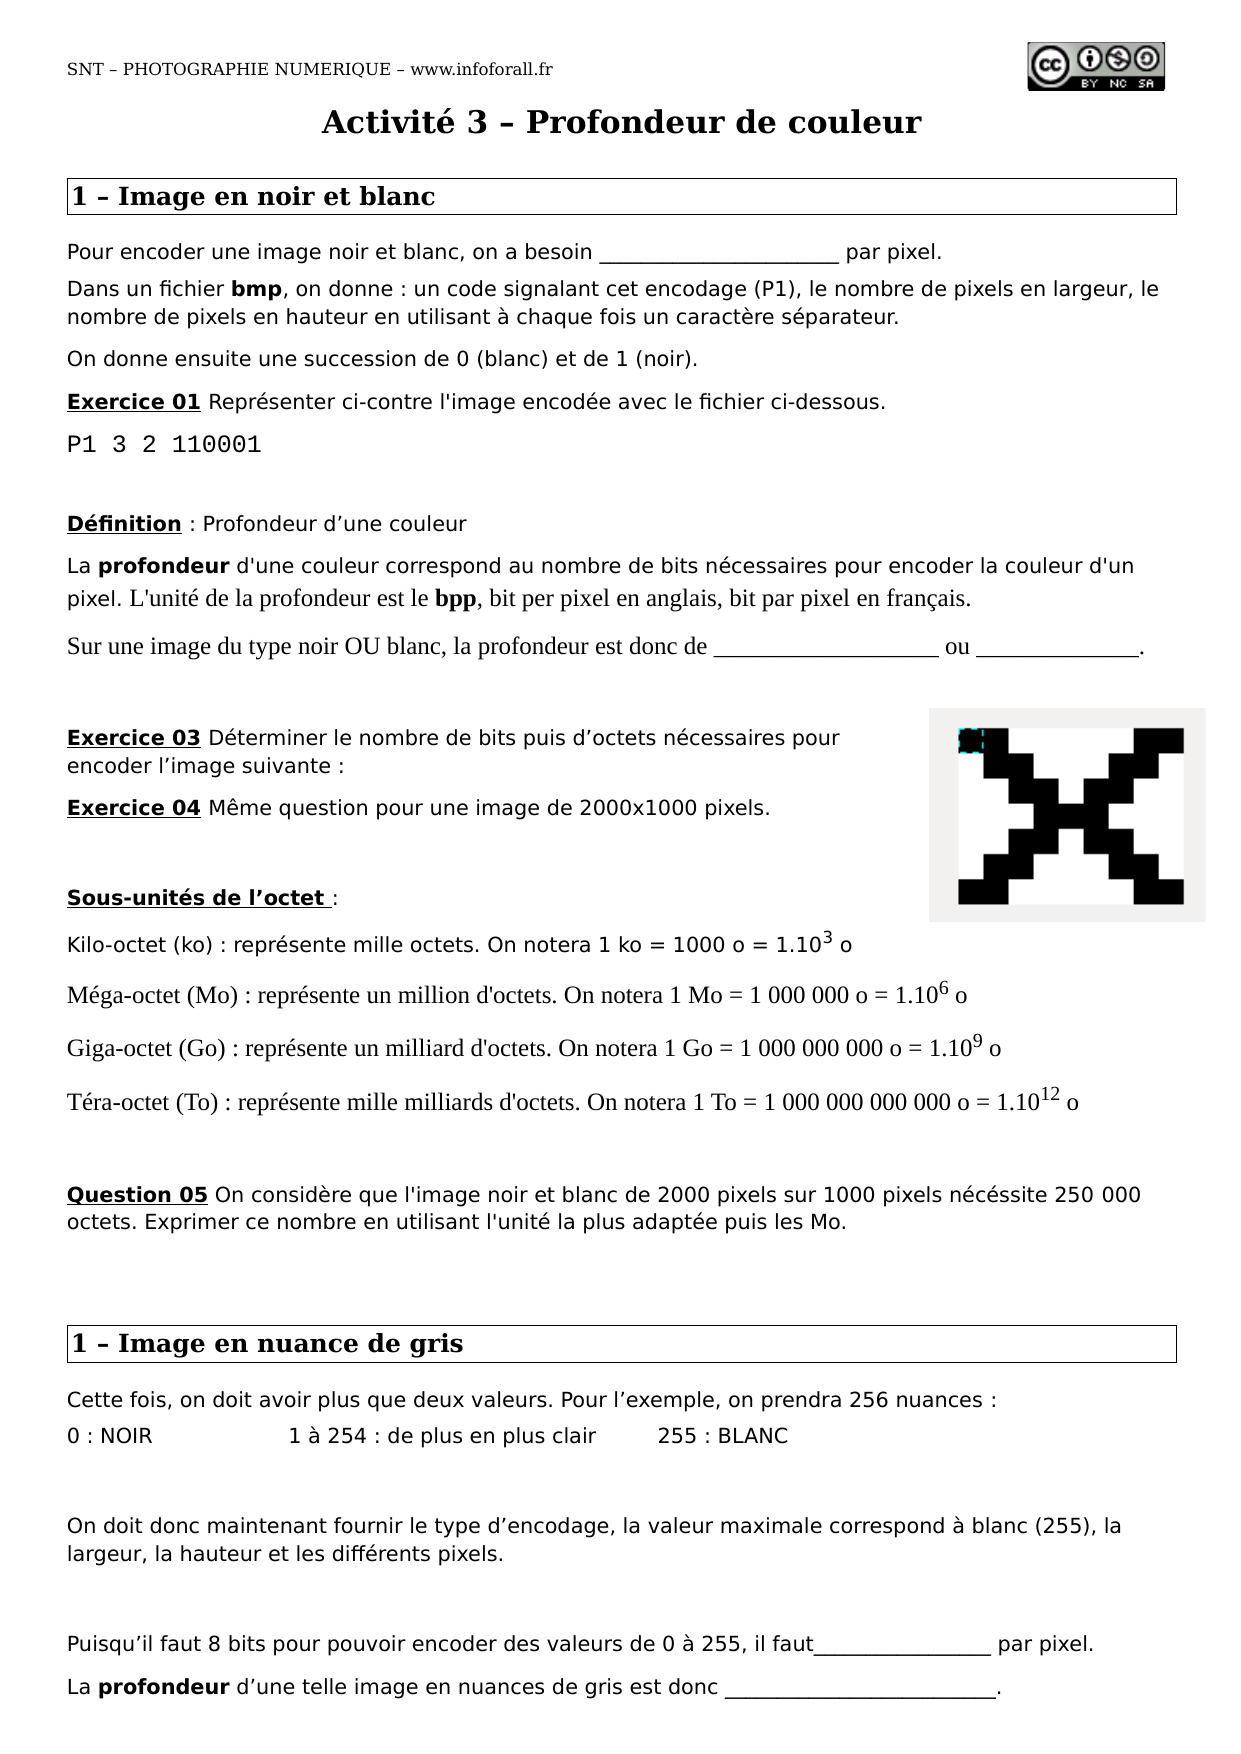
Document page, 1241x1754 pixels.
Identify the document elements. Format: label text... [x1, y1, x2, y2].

text Exercice 01 Représenter ci-contre l'image encodée avec le fichier ci-dessous. [67, 390, 1177, 414]
text SNT – PHOTOGRAPHIE NUMERIQUE – www.infoforall.fr [67, 59, 1027, 79]
text P1 3 2 110001 [67, 432, 1177, 460]
text 0 : NOIR 1 à 254 : de plus en plus clair 255 : BLANC [67, 1424, 1177, 1449]
text Sous-unités de l’octet : [67, 886, 929, 910]
subtitle 1 – Image en nuance de gris [68, 1326, 1176, 1362]
text Méga-octet (Mo) : représente un million d'octets. On notera 1 Mo = 1 000 000 o = 1.106 o [67, 976, 1177, 1009]
text Question 05 On considère que l'image noir et blanc de 2000 pixels sur 1000 pixels nécéssite 250 000 octets. Exprimer ce nombre en utilisant l'unité la plus adaptée puis les Mo. [67, 1183, 1177, 1235]
subtitle Cette fois, on doit avoir plus que deux valeurs. Pour l’exemple, on prendra 256 nuances : [67, 1388, 1177, 1412]
text Giga-octet (Go) : représente un milliard d'octets. On notera 1 Go = 1 000 000 000 o = 1.109 o [67, 1029, 1177, 1062]
text Puisqu’il faut 8 bits pour pouvoir encoder des valeurs de 0 à 255, il faut_________________ par pixel. [67, 1632, 1177, 1657]
subtitle Pour encoder une image noir et blanc, on a besoin _______________________ par pixel. [67, 240, 1177, 264]
text Exercice 03 Déterminer le nombre de bits puis d’octets nécessaires pour encoder l’image suivante : [67, 726, 929, 778]
text On donne ensuite une succession de 0 (blanc) et de 1 (noir). [67, 347, 1177, 372]
text Dans un fichier bmp, on donne : un code signalant cet encodage (P1), le nombre de pixels en largeur, le nombre de pixels en hauteur en utilisant à chaque fois un caractère séparateur. [67, 277, 1177, 329]
subtitle 1 – Image en noir et blanc [68, 179, 1176, 214]
title Activité 3 – Profondeur de couleur [67, 104, 1177, 141]
picture [929, 708, 1206, 922]
text Kilo-octet (ko) : représente mille octets. On notera 1 ko = 1000 o = 1.103 o [67, 928, 1177, 957]
text Exercice 04 Même question pour une image de 2000x1000 pixels. [67, 796, 929, 820]
text Téra-octet (To) : représente mille milliards d'octets. On notera 1 To = 1 000 000 000 000 o = 1.1012 o [67, 1082, 1177, 1115]
text Définition : Profondeur d’une couleur [67, 512, 1177, 536]
text La profondeur d’une telle image en nuances de gris est donc __________________________. [67, 1675, 1177, 1699]
text La profondeur d'une couleur correspond au nombre de bits nécessaires pour encoder la couleur d'un pixel. L'unité de la profondeur est le bpp, bit per pixel en anglais, bit par pixel en français. [67, 554, 1177, 612]
picture [1027, 42, 1166, 91]
text On doit donc maintenant fournir le type d’encodage, la valeur maximale correspond à blanc (255), la largeur, la hauteur et les différents pixels. [67, 1514, 1177, 1567]
text Sur une image du type noir OU blanc, la profondeur est donc de __________________ ou _____________. [67, 631, 1177, 659]
